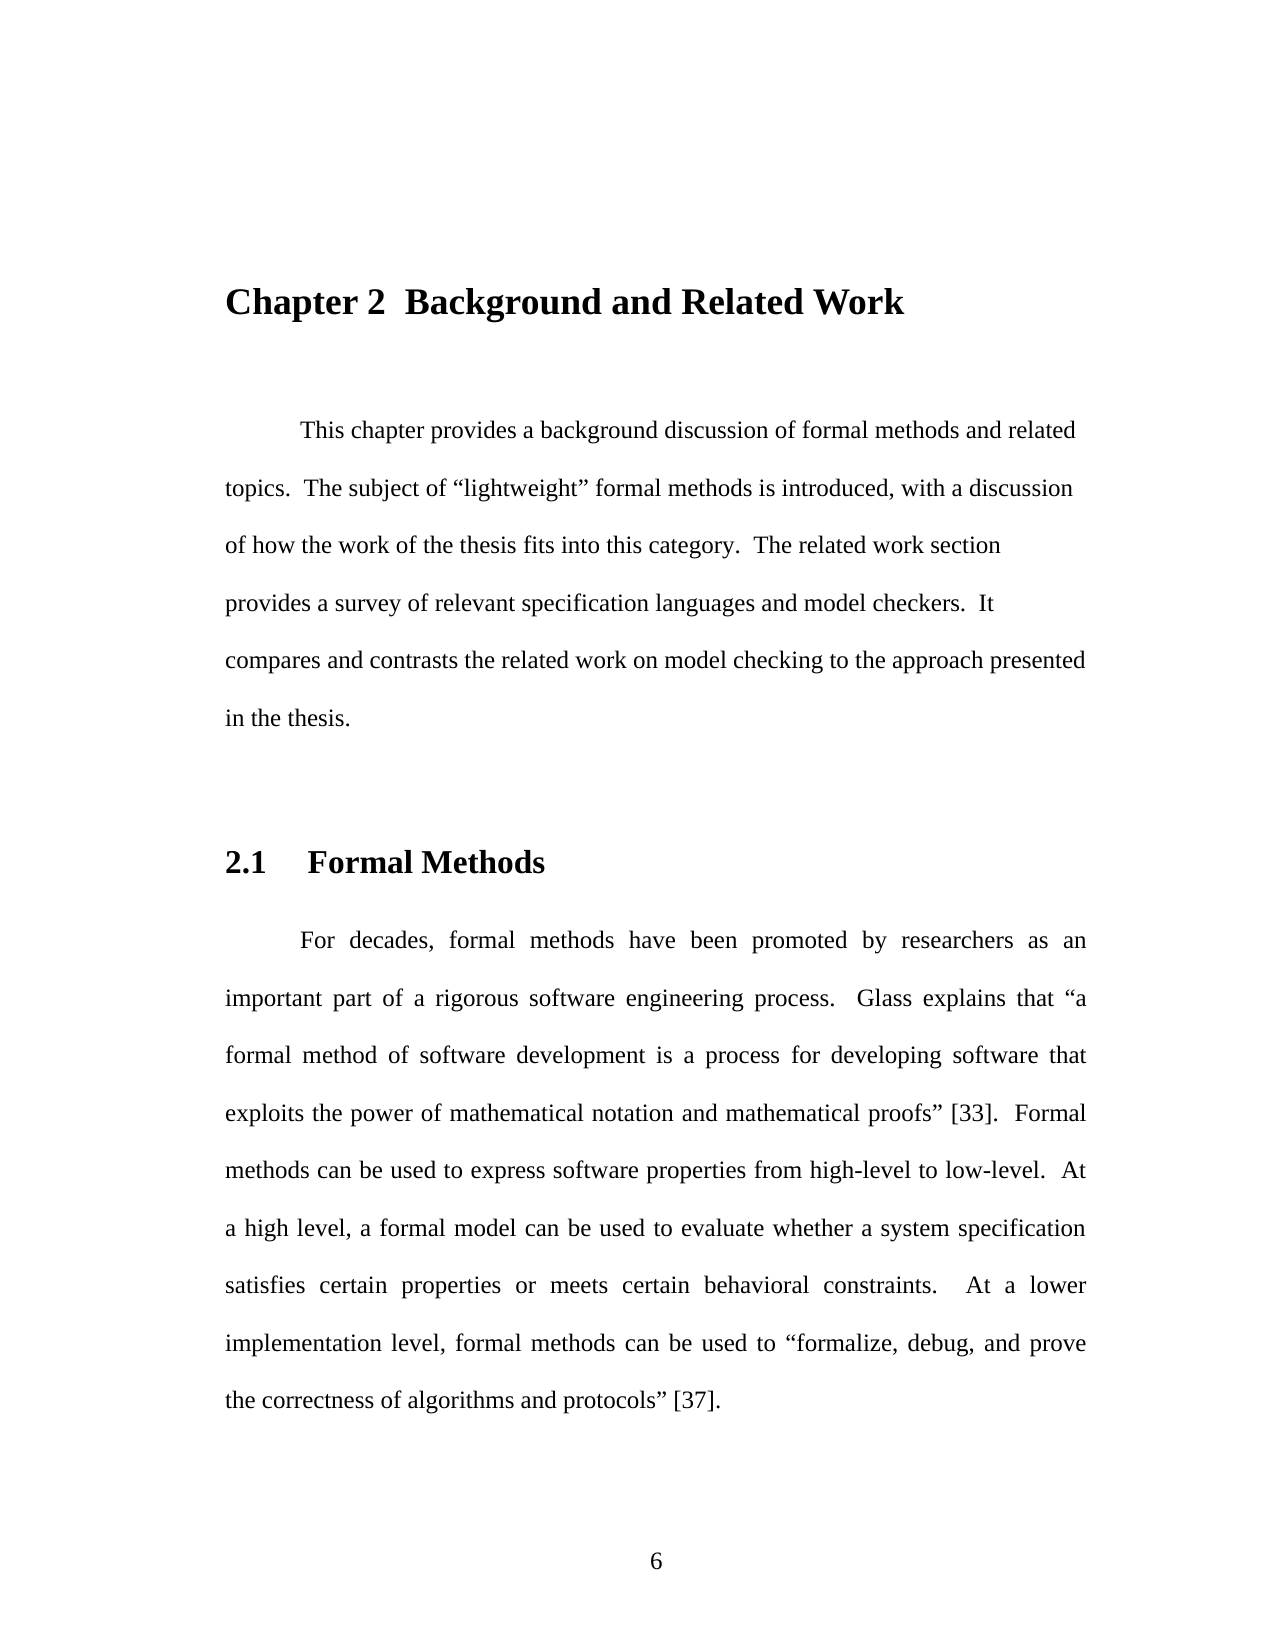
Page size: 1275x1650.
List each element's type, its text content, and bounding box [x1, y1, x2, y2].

subtitle Background and Related Work [225, 279, 1087, 323]
text This chapter provides a background discussion of formal methods and related topics. The subject of “lightweight” formal methods is introduced, with a discussion of how the work of the thesis fits into this category. The related work section provides a survey of relevant specification languages and model checkers. It compares and contrasts the related work on model checking to the approach presented in the thesis. [225, 415, 1087, 731]
text For decades, formal methods have been promoted by researchers as an important part of a rigorous software engineering process. Glass explains that “a formal method of software development is a process for developing software that exploits the power of mathematical notation and mathematical proofs” [33]. Formal methods can be used to express software properties from high-level to low-level. At a high level, a formal model can be used to evaluate whether a system specification satisfies certain properties or meets certain behavioral constraints. At a lower implementation level, formal methods can be used to “formalize, debug, and prove the correctness of algorithms and protocols” [37]. [225, 926, 1087, 1414]
subtitle Formal Methods [225, 843, 1087, 881]
